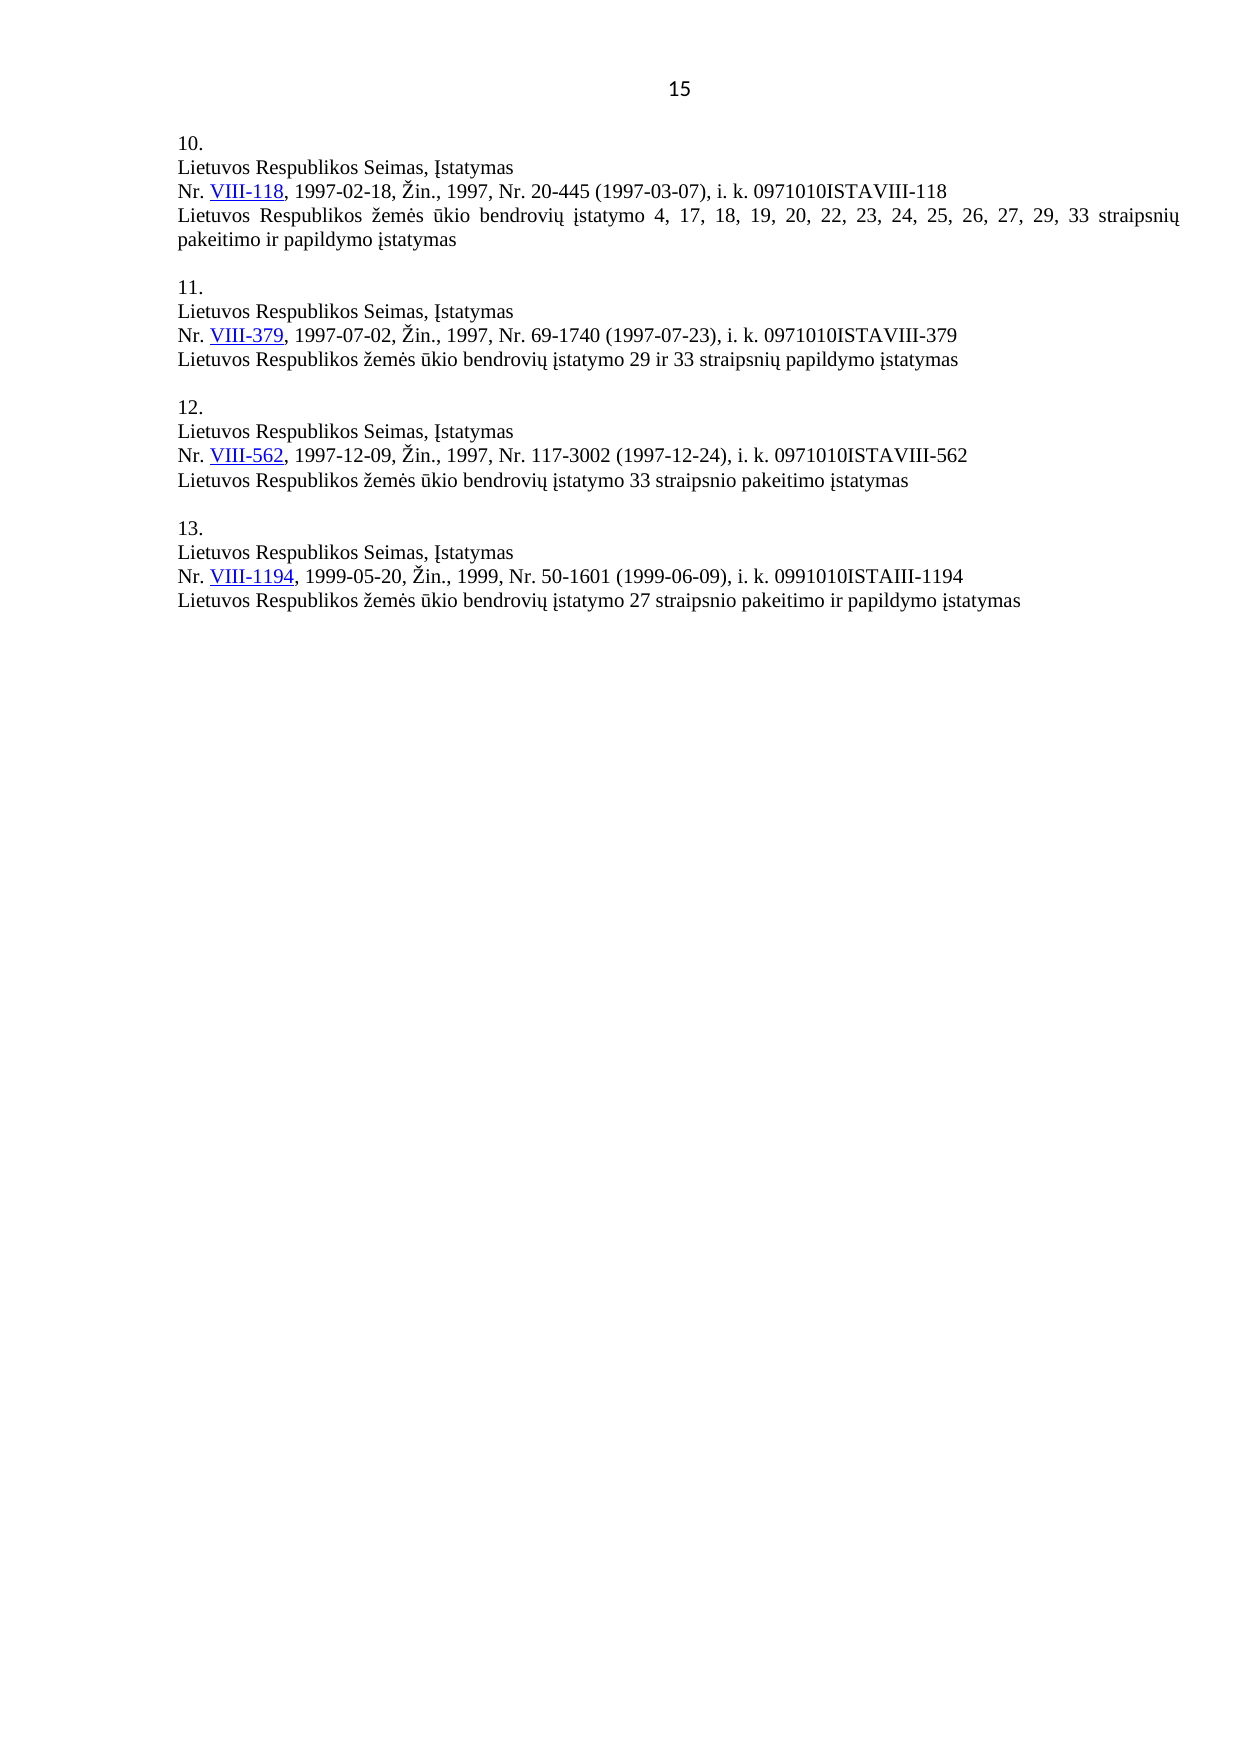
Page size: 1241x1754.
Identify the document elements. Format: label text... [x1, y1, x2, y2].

text Lietuvos Respublikos Seimas, Įstatymas [177, 419, 1181, 443]
text Lietuvos Respublikos žemės ūkio bendrovių įstatymo 4, 17, 18, 19, 20, 22, 23, 24, 25, 26, 27, 29, 33 straipsnių pakeitimo ir papildymo įstatymas [177, 203, 1181, 251]
text Nr. VIII-562, 1997-12-09, Žin., 1997, Nr. 117-3002 (1997-12-24), i. k. 0971010ISTAVIII-562 [177, 443, 1181, 467]
text 13. [177, 516, 1181, 540]
text Nr. VIII-379, 1997-07-02, Žin., 1997, Nr. 69-1740 (1997-07-23), i. k. 0971010ISTAVIII-379 [177, 323, 1181, 347]
text Nr. VIII-1194, 1999-05-20, Žin., 1999, Nr. 50-1601 (1999-06-09), i. k. 0991010ISTAIII-1194 [177, 564, 1181, 588]
text 10. [177, 131, 1181, 155]
text Lietuvos Respublikos žemės ūkio bendrovių įstatymo 29 ir 33 straipsnių papildymo įstatymas [177, 347, 1181, 371]
text 12. [177, 395, 1181, 419]
text 11. [177, 275, 1181, 299]
text Nr. VIII-118, 1997-02-18, Žin., 1997, Nr. 20-445 (1997-03-07), i. k. 0971010ISTAVIII-118 [177, 179, 1181, 203]
text Lietuvos Respublikos Seimas, Įstatymas [177, 299, 1181, 323]
text Lietuvos Respublikos žemės ūkio bendrovių įstatymo 27 straipsnio pakeitimo ir papildymo įstatymas [177, 588, 1181, 612]
text Lietuvos Respublikos žemės ūkio bendrovių įstatymo 33 straipsnio pakeitimo įstatymas [177, 467, 1181, 492]
text Lietuvos Respublikos Seimas, Įstatymas [177, 155, 1181, 179]
text Lietuvos Respublikos Seimas, Įstatymas [177, 540, 1181, 564]
